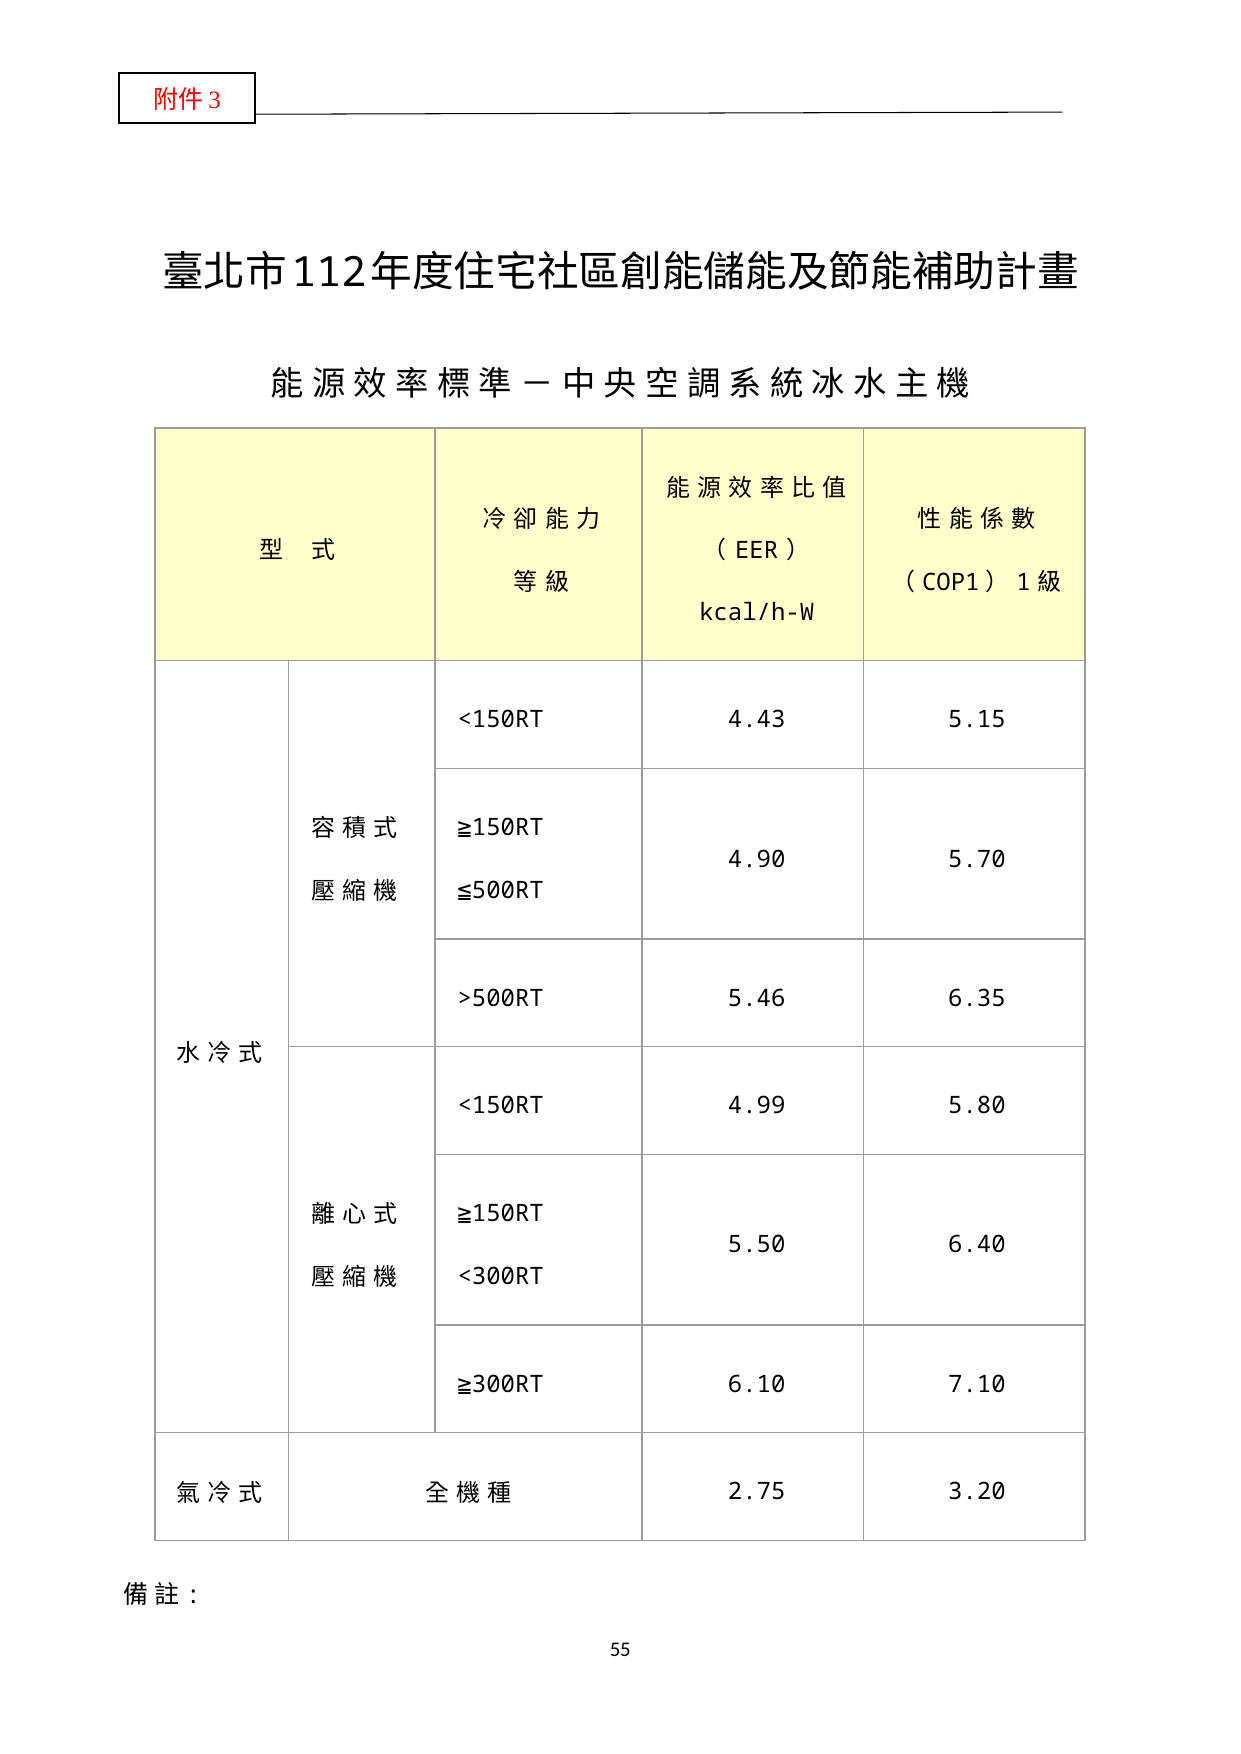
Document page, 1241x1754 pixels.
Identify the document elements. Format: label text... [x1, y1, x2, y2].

table_header 型 式 [156, 429, 434, 660]
text 備註: [120, 1541, 1120, 1603]
table_header 冷卻能力 等級 [436, 429, 641, 660]
table_cell 6.40 [864, 1155, 1084, 1324]
table_cell >500RT [436, 940, 641, 1046]
table_cell 2.75 [643, 1433, 863, 1539]
table_cell 7.10 [864, 1326, 1084, 1432]
table_cell ≧300RT [436, 1326, 641, 1432]
table_cell 6.35 [864, 940, 1084, 1046]
table_cell 5.46 [643, 940, 863, 1046]
table_cell 5.80 [864, 1047, 1084, 1153]
table_cell 3.20 [864, 1433, 1084, 1539]
table_cell ≧150RT ≦500RT [436, 769, 641, 938]
table_cell 全機種 [289, 1433, 641, 1539]
table_cell 4.90 [643, 769, 863, 938]
table_cell 4.99 [643, 1047, 863, 1153]
text 臺北市112年度住宅社區創能儲能及節能補助計畫 [120, 189, 1120, 314]
table_cell 4.43 [643, 661, 863, 768]
table_cell 離心式 壓縮機 [289, 1047, 434, 1432]
table_cell 5.15 [864, 661, 1084, 768]
table_cell ≧150RT <300RT [436, 1155, 641, 1324]
table_cell <150RT [436, 661, 641, 768]
table_cell 5.50 [643, 1155, 863, 1324]
table_header 性能係數 （COP1）1級 [864, 429, 1084, 660]
table_cell <150RT [436, 1047, 641, 1153]
table_cell 5.70 [864, 769, 1084, 938]
table_cell 6.10 [643, 1326, 863, 1432]
text 能源效率標準－中央空調系統冰水主機 [120, 339, 1120, 402]
table_header 能源效率比值 （EER） kcal/h-W [643, 429, 863, 660]
table_cell 水冷式 [156, 661, 288, 1432]
text 附件3 [135, 81, 239, 115]
table_cell 容積式 壓縮機 [289, 661, 434, 1046]
table_cell 氣冷式 [156, 1433, 288, 1539]
